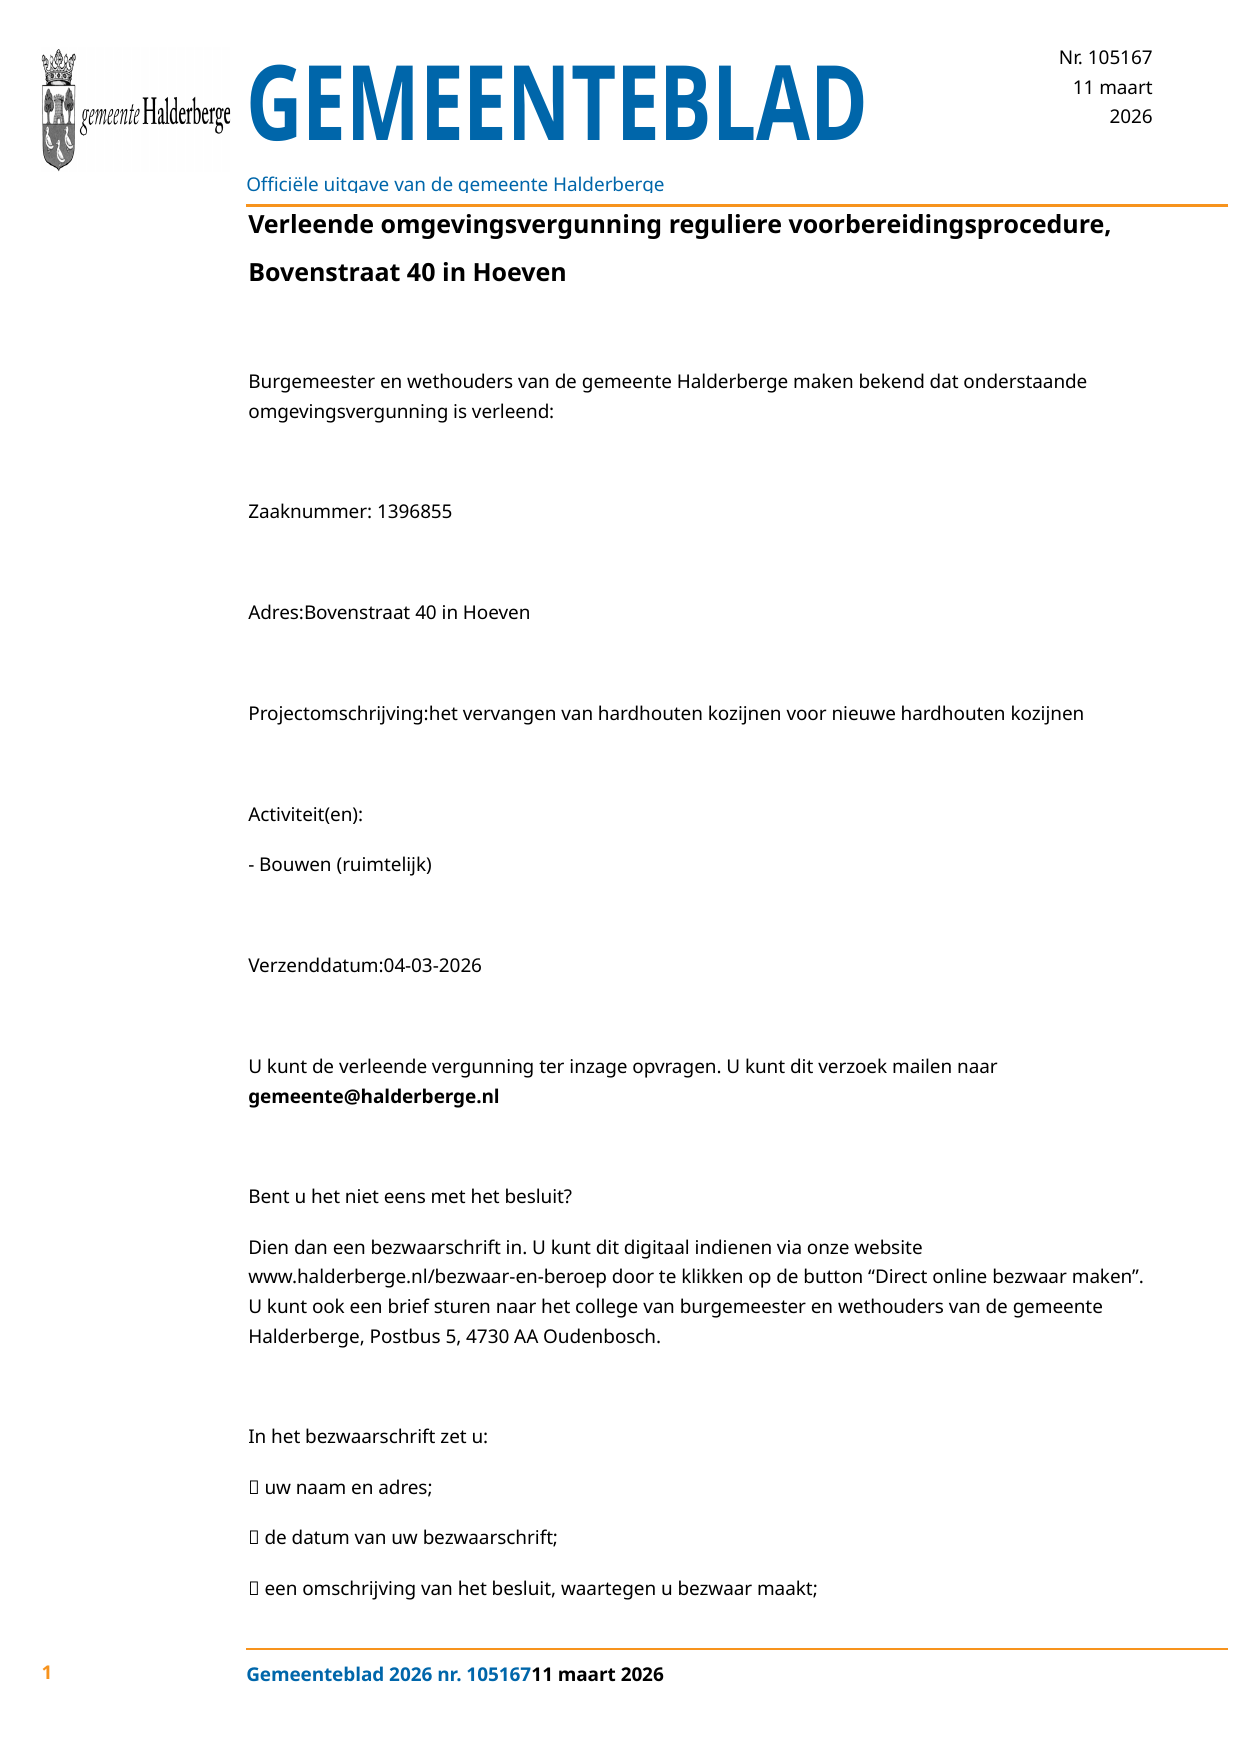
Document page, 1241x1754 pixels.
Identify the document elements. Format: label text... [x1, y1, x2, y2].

text Burgemeester en wethouders van de gemeente Halderberge maken bekend dat onderstaande omgevingsvergunning is verleend: [248, 368, 1152, 424]
picture [41, 47, 231, 172]
text Zaaknummer: 1396855 [248, 499, 1152, 524]
text Bent u het niet eens met het besluit? [248, 1184, 1152, 1209]
text Verleende omgevingsvergunning reguliere voorbereidingsprocedure, Bovenstraat 40 in Hoeven [248, 207, 1152, 288]
text Projectomschrijving:het vervangen van hardhouten kozijnen voor nieuwe hardhouten kozijnen [248, 700, 1152, 726]
text  de datum van uw bezwaarschrift; [248, 1524, 1152, 1550]
text  een omschrijving van het besluit, waartegen u bezwaar maakt; [248, 1575, 1152, 1601]
text In het bezwaarschrift zet u: [248, 1424, 1152, 1449]
text - Bouwen (ruimtelijk) [248, 852, 1152, 877]
text U kunt de verleende vergunning ter inzage opvragen. U kunt dit verzoek mailen naar gemeente@halderberge.nl [248, 1053, 1152, 1109]
text Adres:Bovenstraat 40 in Hoeven [248, 599, 1152, 625]
text Activiteit(en): [248, 801, 1152, 827]
text Dien dan een bezwaarschrift in. U kunt dit digitaal indienen via onze website www.halderberge.nl/bezwaar-en-beroep door te klikken op de button “Direct online bezwaar maken”. U kunt ook een brief sturen naar het college van burgemeester en wethouders van de gemeente Halderberge, Postbus 5, 4730 AA Oudenbosch. [248, 1234, 1152, 1349]
text  uw naam en adres; [248, 1474, 1152, 1500]
text Verzenddatum:04-03-2026 [248, 952, 1152, 978]
